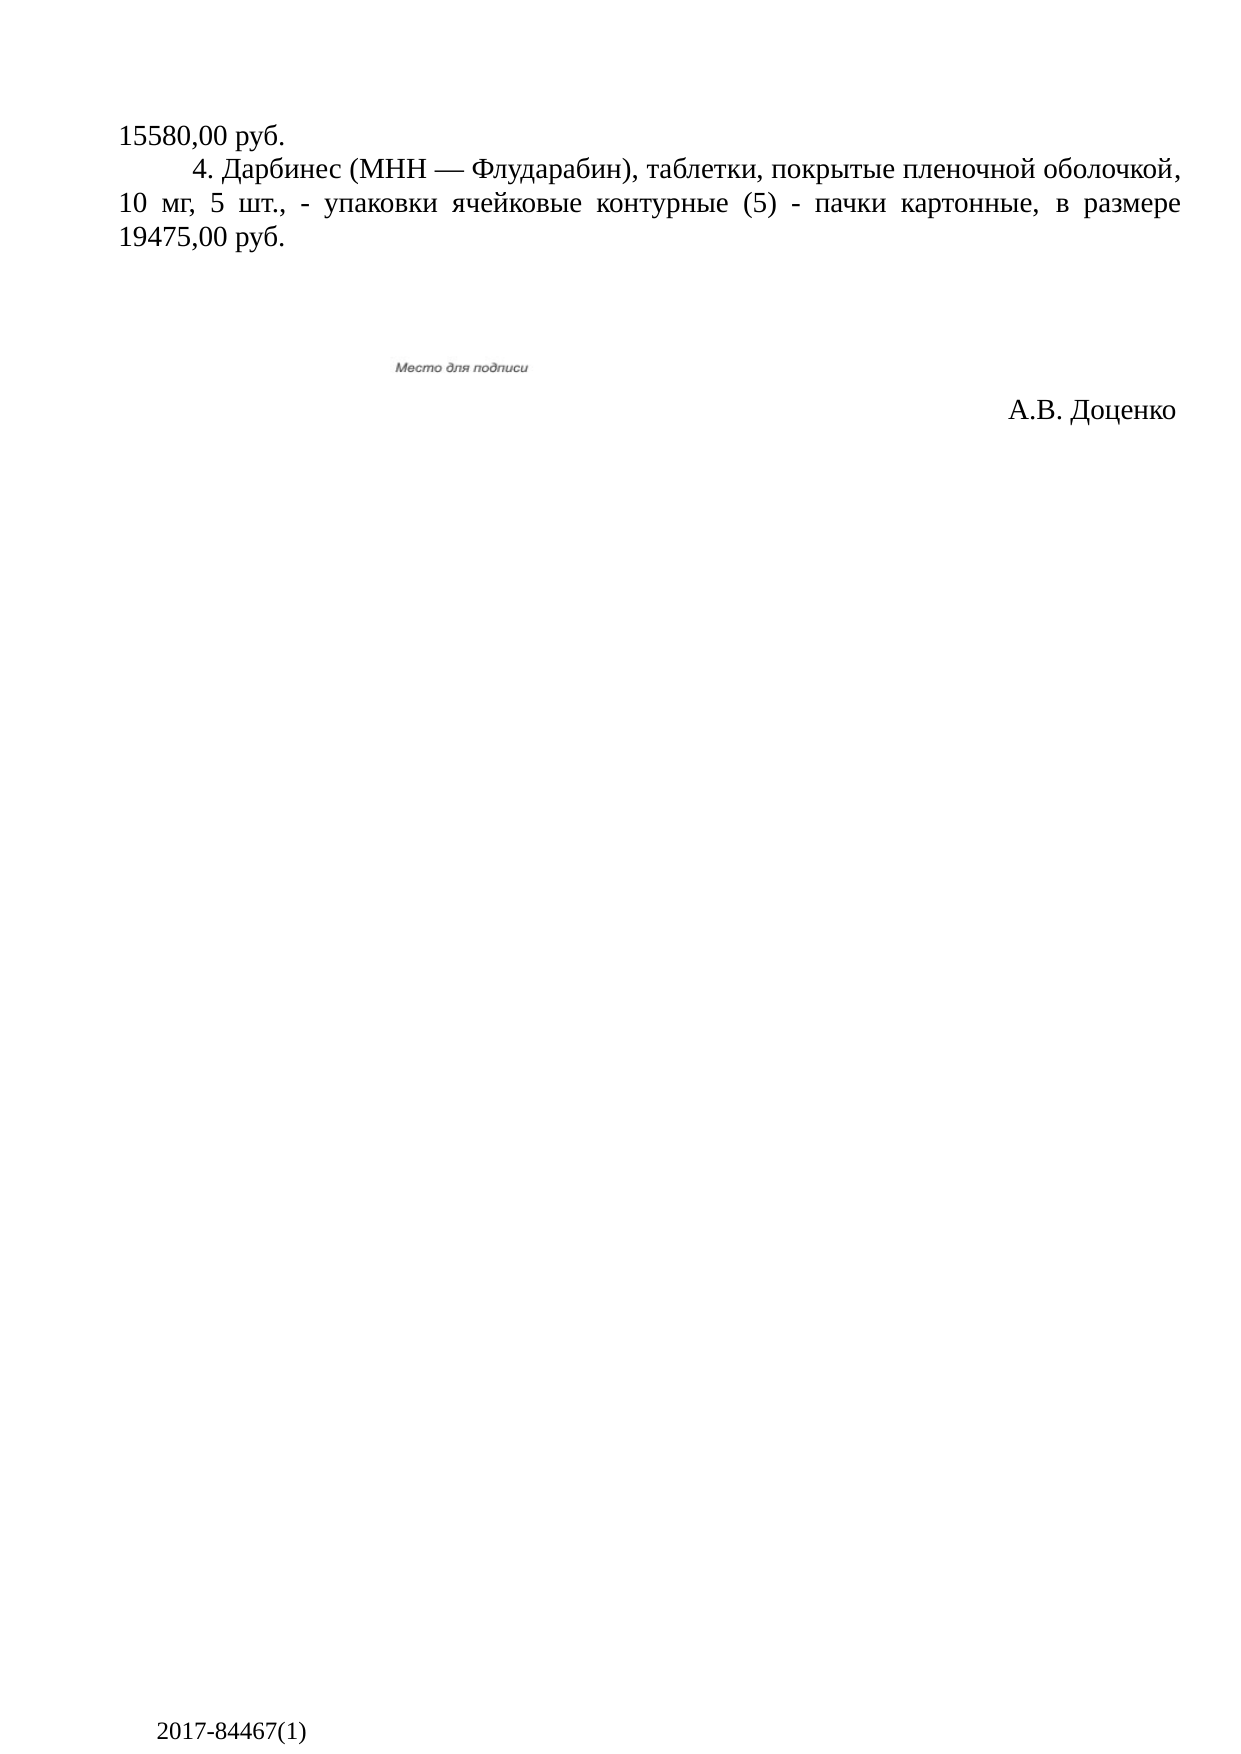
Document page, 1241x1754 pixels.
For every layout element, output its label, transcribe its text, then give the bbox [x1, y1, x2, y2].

table_cell [832, 575, 1182, 1358]
table_header [119, 319, 351, 575]
table_header А.В. Доценко [832, 319, 1182, 575]
table_cell [119, 575, 351, 1358]
table_header [351, 319, 832, 575]
table_cell [351, 575, 832, 1358]
text 15580,00 руб. [118, 118, 1181, 152]
text 4. Дарбинес (МНН — Флударабин), таблетки, покрытые пленочной оболочкой, 10 мг, 5 шт., - упаковки ячейковые контурные (5) - пачки картонные, в размере 19475,00 руб. [118, 152, 1181, 252]
picture [362, 331, 552, 411]
